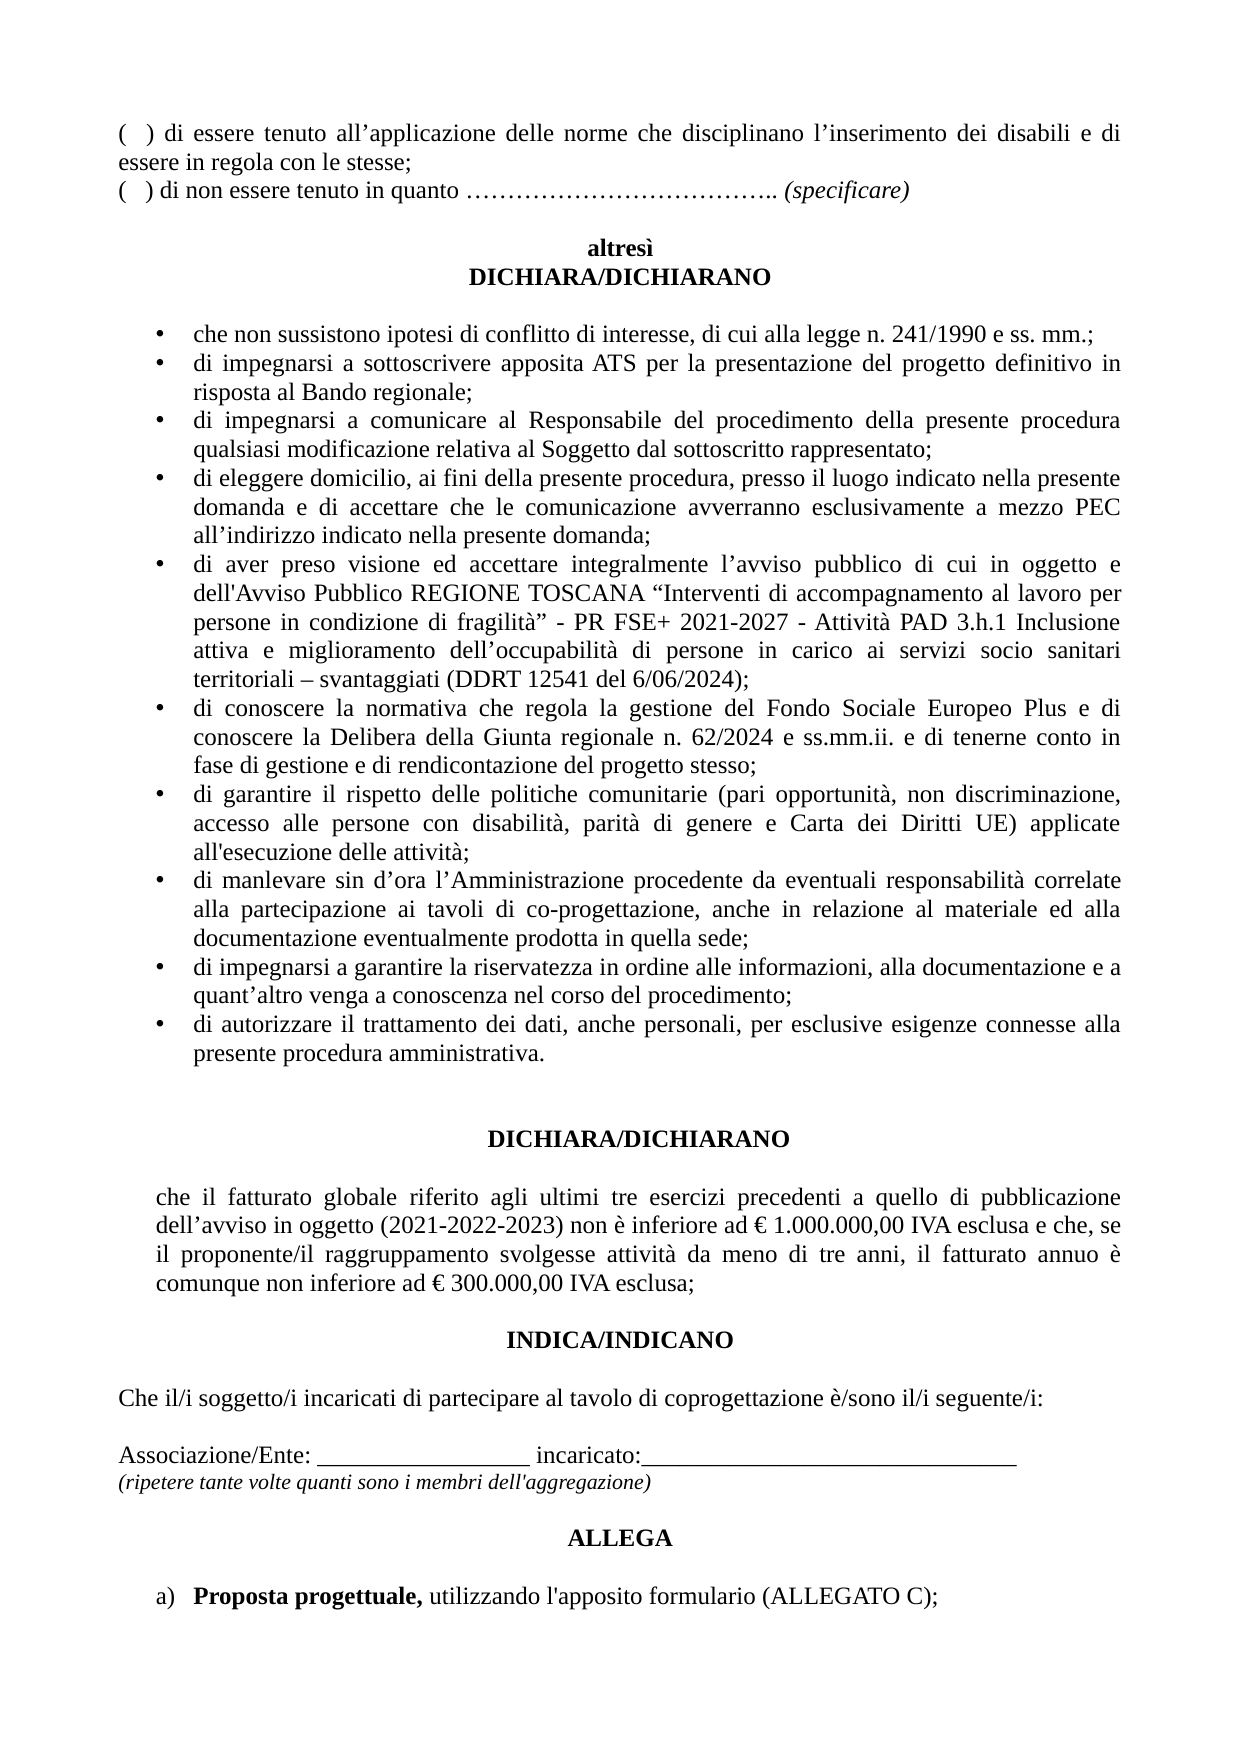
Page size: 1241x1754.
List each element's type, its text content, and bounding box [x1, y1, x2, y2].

text altresì [118, 233, 1122, 262]
list che non sussistono ipotesi di conflitto di interesse, di cui alla legge n. 241/1990 e ss. mm.; [156, 319, 1122, 348]
text ALLEGA [118, 1523, 1122, 1552]
text (ripetere tante volte quanti sono i membri dell'aggregazione) [118, 1469, 1122, 1494]
text ( ) di essere tenuto all’applicazione delle norme che disciplinano l’inserimento dei disabili e di essere in regola con le stesse; [118, 118, 1122, 176]
text che il fatturato globale riferito agli ultimi tre esercizi precedenti a quello di pubblicazione dell’avviso in oggetto (2021-2022-2023) non è inferiore ad € 1.000.000,00 IVA esclusa e che, se il proponente/il raggruppamento svolgesse attività da meno di tre anni, il fatturato annuo è comunque non inferiore ad € 300.000,00 IVA esclusa; [156, 1182, 1122, 1297]
list di conoscere la normativa che regola la gestione del Fondo Sociale Europeo Plus e di conoscere la Delibera della Giunta regionale n. 62/2024 e ss.mm.ii. e di tenerne conto in fase di gestione e di rendicontazione del progetto stesso; [156, 693, 1122, 779]
text ( ) di non essere tenuto in quanto ……………………………….. (specificare) [118, 176, 1122, 204]
list di autorizzare il trattamento dei dati, anche personali, per esclusive esigenze connesse alla presente procedura amministrativa. [156, 1009, 1122, 1067]
list di eleggere domicilio, ai fini della presente procedura, presso il luogo indicato nella presente domanda e di accettare che le comunicazione avverranno esclusivamente a mezzo PEC all’indirizzo indicato nella presente domanda; [156, 463, 1122, 549]
list di impegnarsi a sottoscrivere apposita ATS per la presentazione del progetto definitivo in risposta al Bando regionale; [156, 348, 1122, 406]
text DICHIARA/DICHIARANO [156, 1124, 1122, 1153]
text Associazione/Ente: _________________ incaricato:______________________________ [118, 1441, 1122, 1469]
list di impegnarsi a garantire la riservatezza in ordine alle informazioni, alla documentazione e a quant’altro venga a conoscenza nel corso del procedimento; [156, 952, 1122, 1009]
list di impegnarsi a comunicare al Responsabile del procedimento della presente procedura qualsiasi modificazione relativa al Soggetto dal sottoscritto rappresentato; [156, 406, 1122, 463]
text DICHIARA/DICHIARANO [118, 262, 1122, 291]
text INDICA/INDICANO [118, 1326, 1122, 1354]
list Proposta progettuale, utilizzando l'apposito formulario (ALLEGATO C); [156, 1581, 1122, 1609]
list di aver preso visione ed accettare integralmente l’avviso pubblico di cui in oggetto e dell'Avviso Pubblico REGIONE TOSCANA “Interventi di accompagnamento al lavoro per persone in condizione di fragilità” - PR FSE+ 2021-2027 - Attività PAD 3.h.1 Inclusione attiva e miglioramento dell’occupabilità di persone in carico ai servizi socio sanitari territoriali – svantaggiati (DDRT 12541 del 6/06/2024); [156, 549, 1122, 693]
list di manlevare sin d’ora l’Amministrazione procedente da eventuali responsabilità correlate alla partecipazione ai tavoli di co-progettazione, anche in relazione al materiale ed alla documentazione eventualmente prodotta in quella sede; [156, 866, 1122, 952]
list di garantire il rispetto delle politiche comunitarie (pari opportunità, non discriminazione, accesso alle persone con disabilità, parità di genere e Carta dei Diritti UE) applicate all'esecuzione delle attività; [156, 779, 1122, 866]
text Che il/i soggetto/i incaricati di partecipare al tavolo di coprogettazione è/sono il/i seguente/i: [118, 1383, 1122, 1412]
